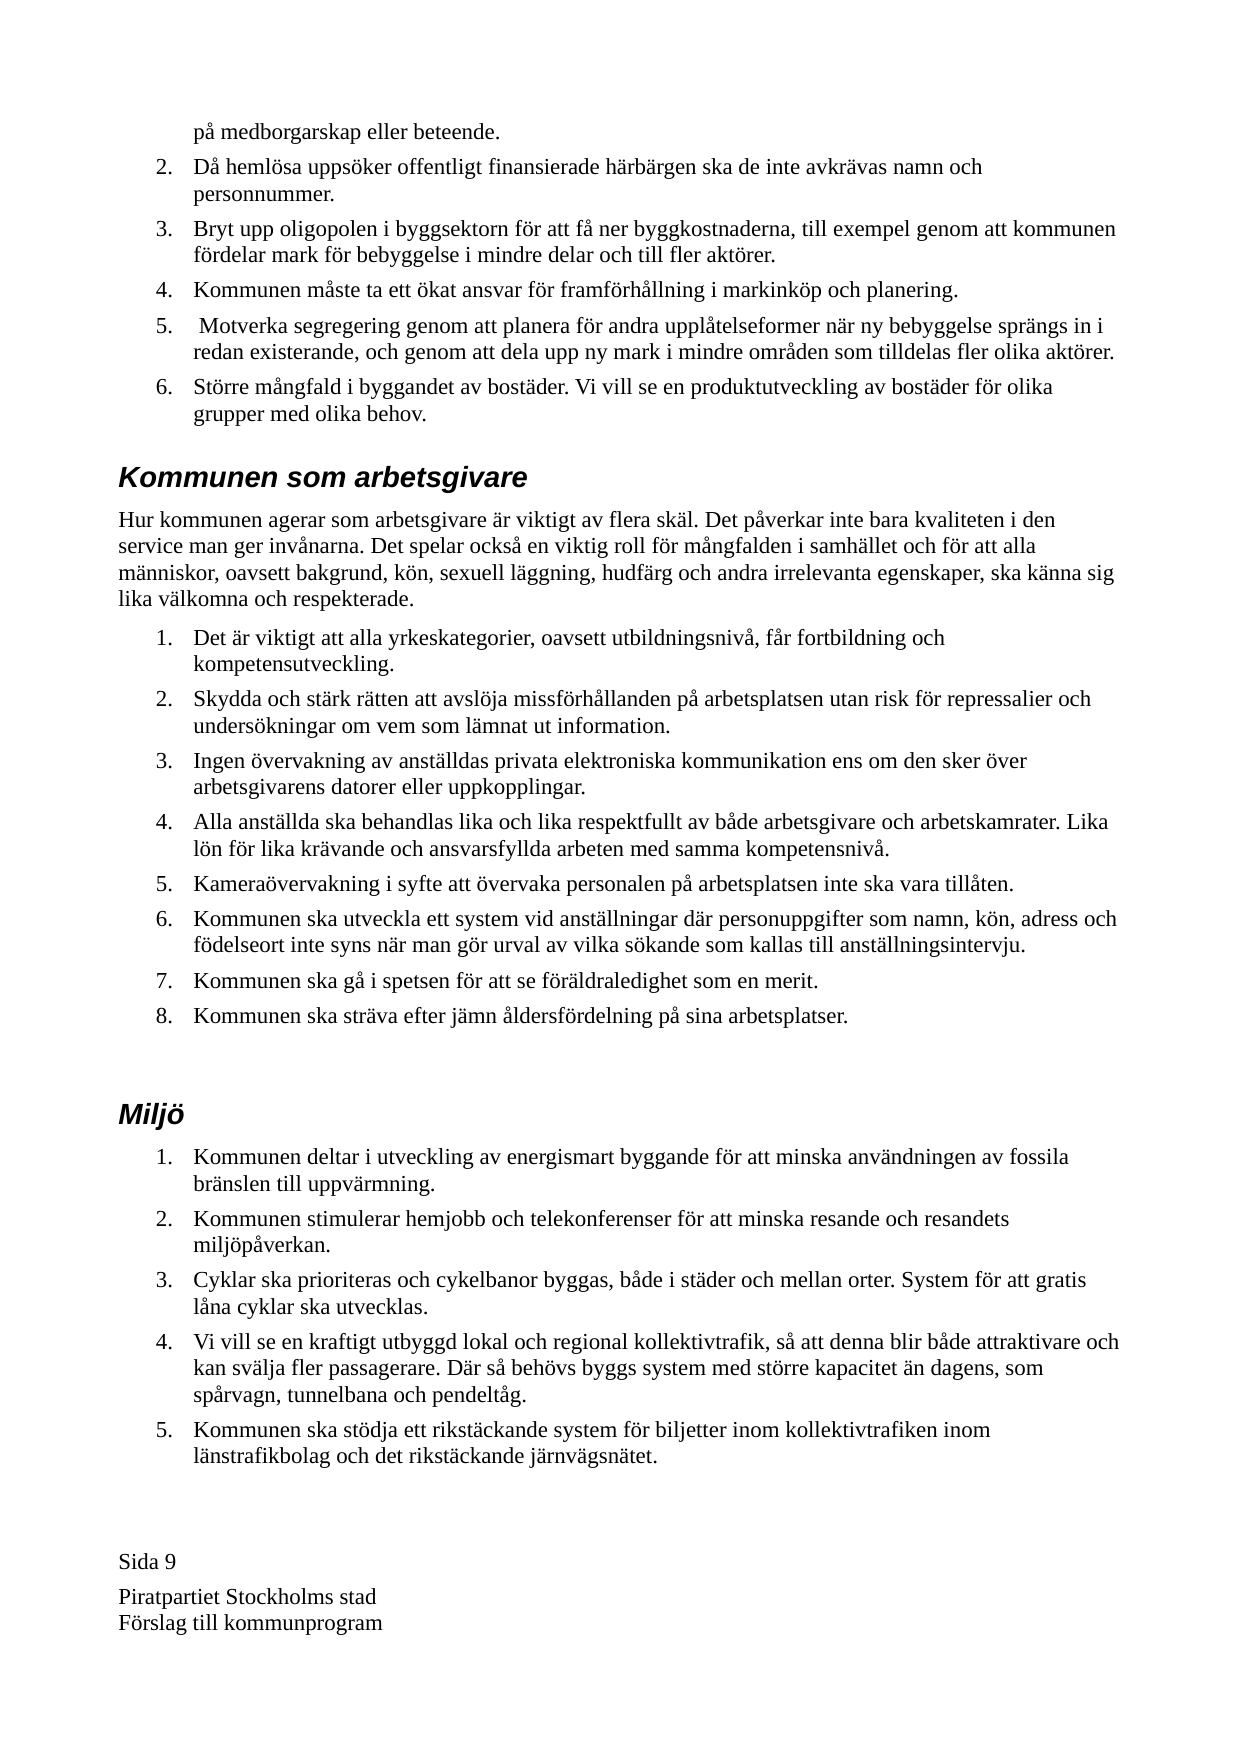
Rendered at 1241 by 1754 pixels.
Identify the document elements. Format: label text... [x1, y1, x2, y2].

list Motverka segregering genom att planera för andra upplåtelseformer när ny bebyggelse sprängs in i redan existerande, och genom att dela upp ny mark i mindre områden som tilldelas fler olika aktörer. [156, 312, 1122, 364]
list Cyklar ska prioriteras och cykelbanor byggas, både i städer och mellan orter. System för att gratis låna cyklar ska utvecklas. [156, 1267, 1122, 1319]
list Ingen övervakning av anställdas privata elektroniska kommunikation ens om den sker över arbetsgivarens datorer eller uppkopplingar. [156, 747, 1122, 799]
list Vi vill se en kraftigt utbyggd lokal och regional kollektivtrafik, så att denna blir både attraktivare och kan svälja fler passagerare. Där så behövs byggs system med större kapacitet än dagens, som spårvagn, tunnelbana och pendeltåg. [156, 1328, 1122, 1407]
list Då hemlösa uppsöker offentligt finansierade härbärgen ska de inte avkrävas namn och personnummer. [156, 153, 1122, 206]
list Det är viktigt att alla yrkeskategorier, oavsett utbildningsnivå, får fortbildning och kompetensutveckling. [156, 624, 1122, 676]
list Kommunen ska sträva efter jämn åldersfördelning på sina arbetsplatser. [156, 1002, 1122, 1028]
text Hur kommunen agerar som arbetsgivare är viktigt av flera skäl. Det påverkar inte bara kvaliteten i den service man ger invånarna. Det spelar också en viktig roll för mångfalden i samhället och för att alla människor, oavsett bakgrund, kön, sexuell läggning, hudfärg och andra irrelevanta egenskaper, ska känna sig lika välkomna och respekterade. [118, 506, 1122, 611]
list Kommunen ska gå i spetsen för att se föräldraledighet som en merit. [156, 967, 1122, 993]
subtitle Kommunen som arbetsgivare [118, 460, 1122, 493]
list på medborgarskap eller beteende. [156, 118, 1122, 144]
list Större mångfald i byggandet av bostäder. Vi vill se en produktutveckling av bostäder för olika grupper med olika behov. [156, 373, 1122, 426]
list Kommunen deltar i utveckling av energismart byggande för att minska användningen av fossila bränslen till uppvärmning. [156, 1143, 1122, 1196]
subtitle Miljö [118, 1097, 1122, 1131]
list Kameraövervakning i syfte att övervaka personalen på arbetsplatsen inte ska vara tillåten. [156, 870, 1122, 896]
list Kommunen måste ta ett ökat ansvar för framförhållning i markinköp och planering. [156, 276, 1122, 303]
list Kommunen ska stödja ett rikstäckande system för biljetter inom kollektivtrafiken inom länstrafikbolag och det rikstäckande järnvägsnätet. [156, 1416, 1122, 1469]
list Kommunen stimulerar hemjobb och telekonferenser för att minska resande och resandets miljöpåverkan. [156, 1205, 1122, 1258]
list Skydda och stärk rätten att avslöja missförhållanden på arbetsplatsen utan risk för repressalier och undersökningar om vem som lämnat ut information. [156, 685, 1122, 738]
list Kommunen ska utveckla ett system vid anställningar där personuppgifter som namn, kön, adress och födelseort inte syns när man gör urval av vilka sökande som kallas till anställningsintervju. [156, 905, 1122, 958]
list Alla anställda ska behandlas lika och lika respektfullt av både arbetsgivare och arbetskamrater. Lika lön för lika krävande och ansvarsfyllda arbeten med samma kompetensnivå. [156, 808, 1122, 861]
list Bryt upp oligopolen i byggsektorn för att få ner byggkostnaderna, till exempel genom att kommunen fördelar mark för bebyggelse i mindre delar och till fler aktörer. [156, 215, 1122, 268]
